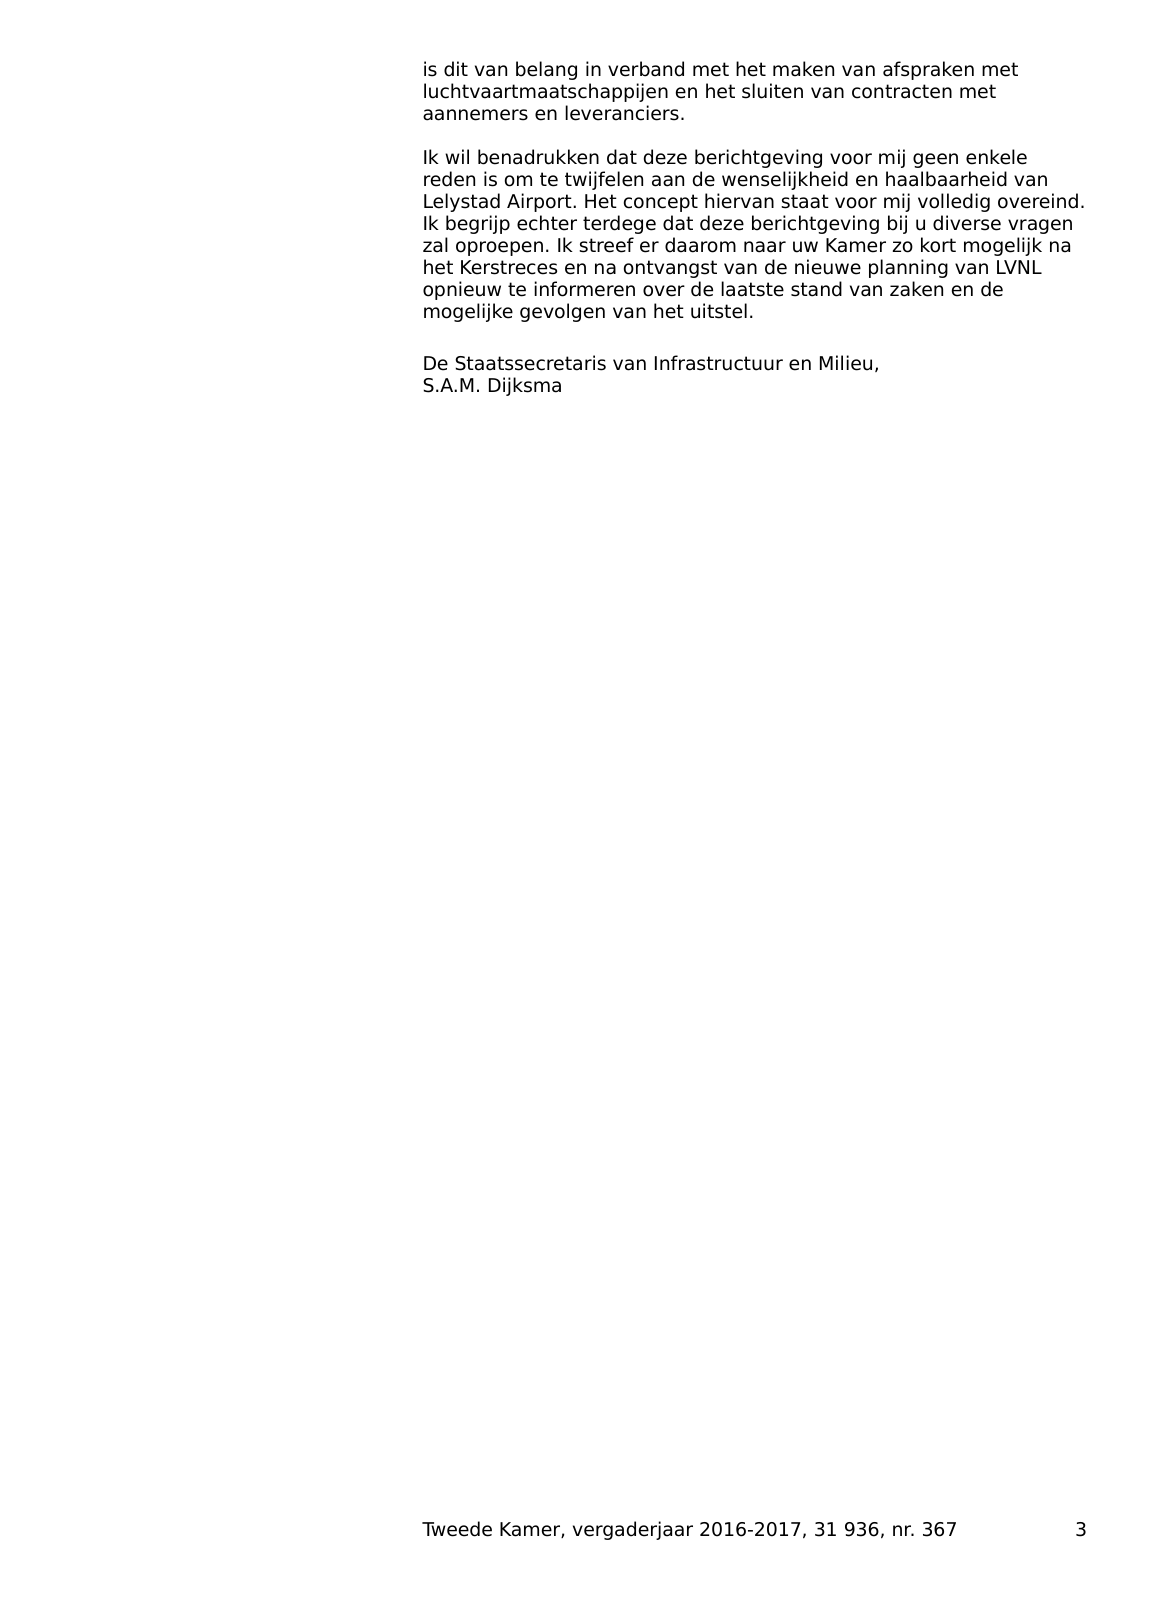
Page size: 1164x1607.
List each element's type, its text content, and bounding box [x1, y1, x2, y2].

text is dit van belang in verband met het maken van afspraken met luchtvaartmaatschappijen en het sluiten van contracten met aannemers en leveranciers. [422, 59, 1087, 125]
text De Staatssecretaris van Infrastructuur en Milieu, S.A.M. Dijksma [422, 353, 1087, 397]
text Ik wil benadrukken dat deze berichtgeving voor mij geen enkele reden is om te twijfelen aan de wenselijkheid en haalbaarheid van Lelystad Airport. Het concept hiervan staat voor mij volledig overeind. Ik begrijp echter terdege dat deze berichtgeving bij u diverse vragen zal oproepen. Ik streef er daarom naar uw Kamer zo kort mogelijk na het Kerstreces en na ontvangst van de nieuwe planning van LVNL opnieuw te informeren over de laatste stand van zaken en de mogelijke gevolgen van het uitstel. [422, 147, 1087, 323]
